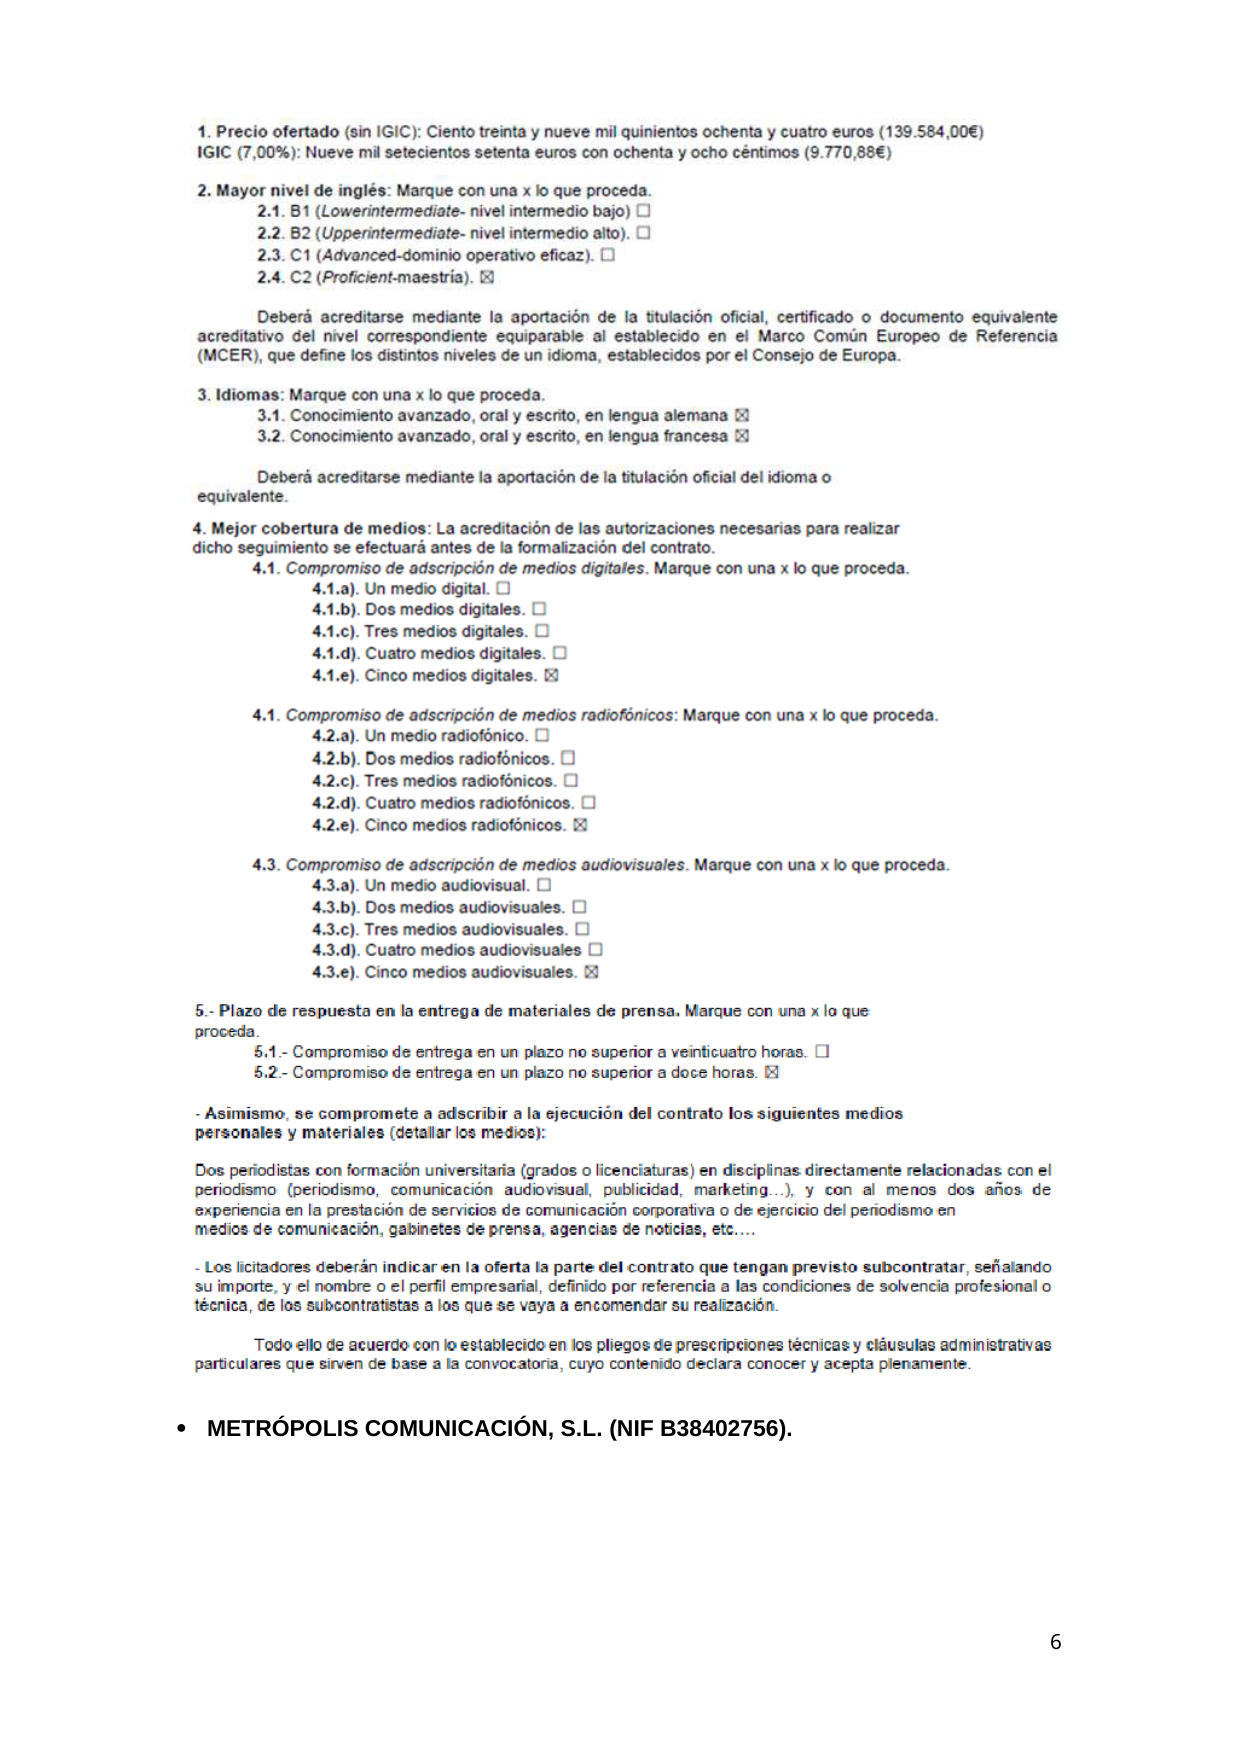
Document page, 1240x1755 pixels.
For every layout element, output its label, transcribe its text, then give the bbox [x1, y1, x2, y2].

list METRÓPOLIS COMUNICACIÓN, S.L. (NIF B38402756). [177, 1415, 795, 1442]
text 6 [1050, 1627, 1065, 1654]
